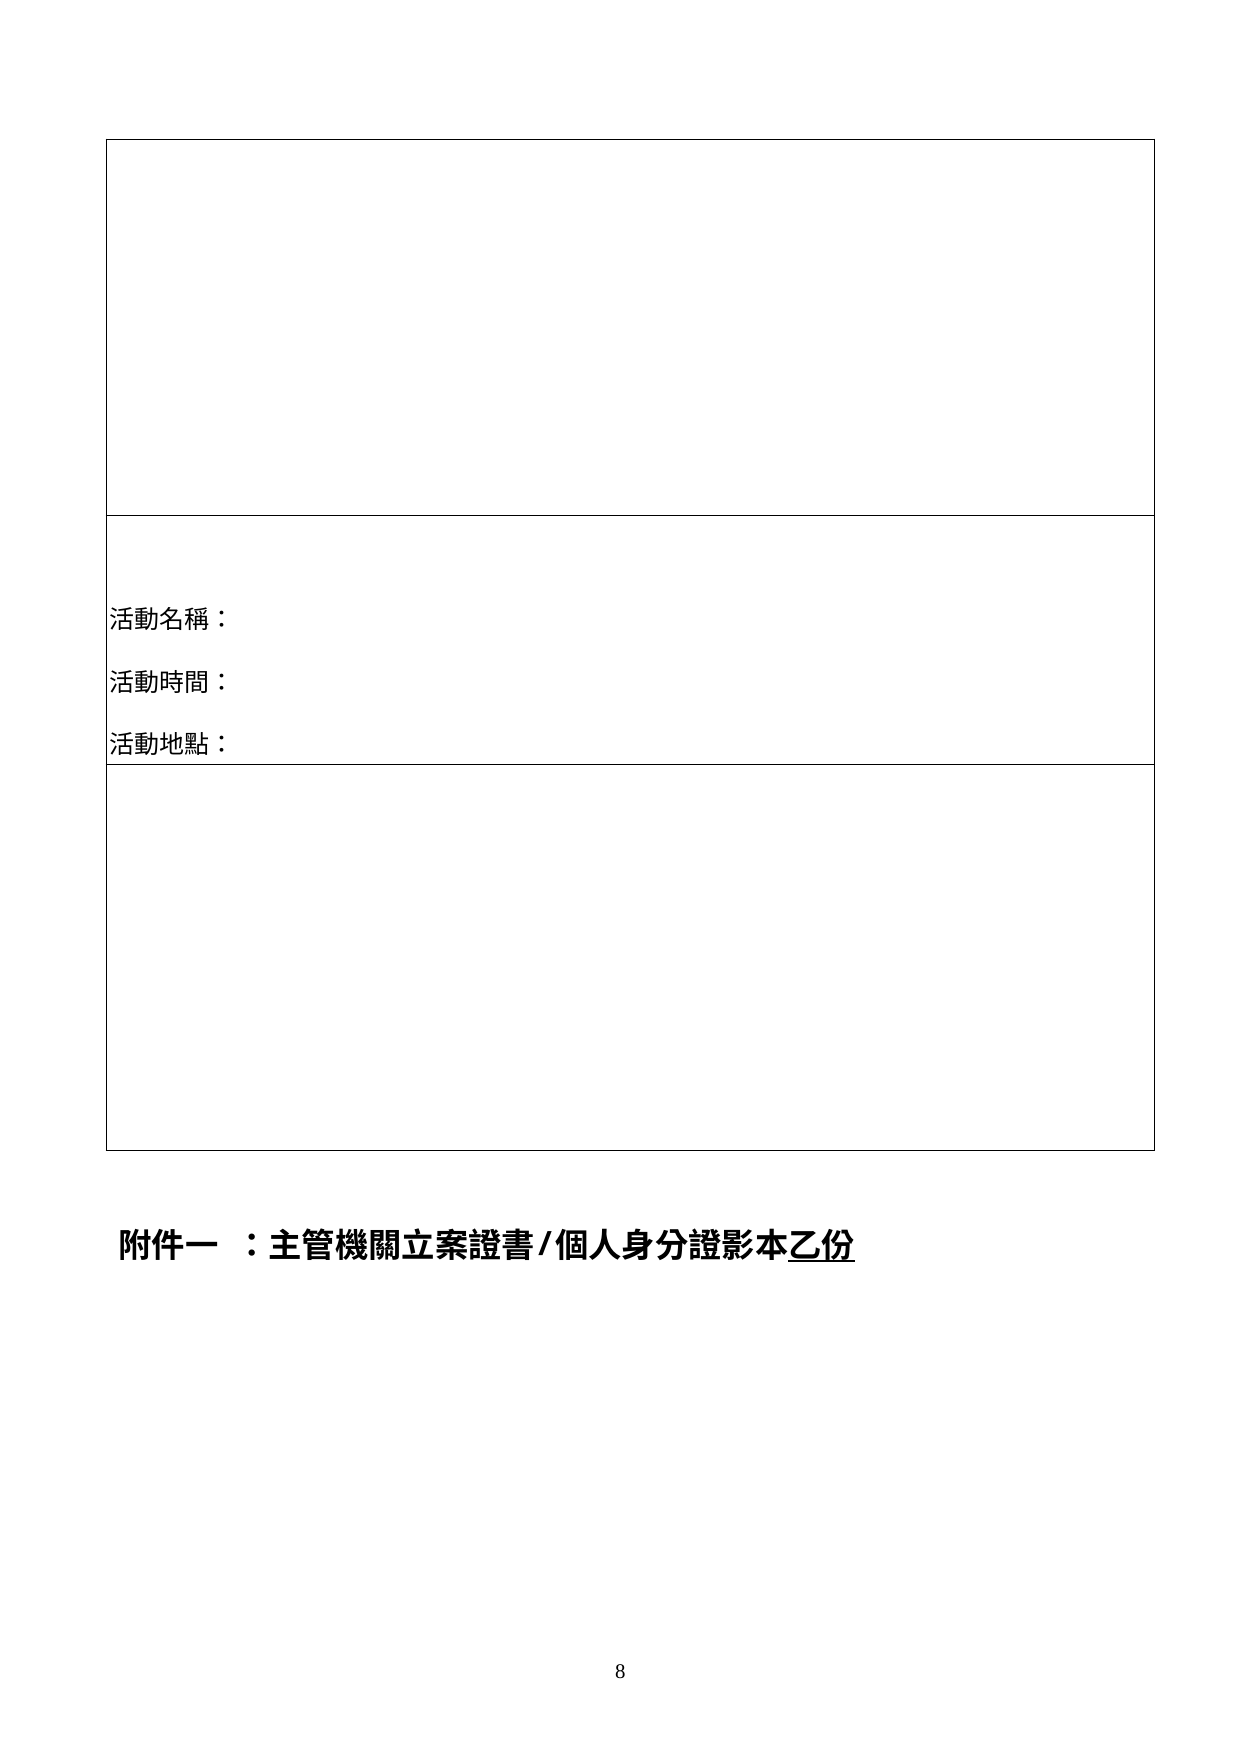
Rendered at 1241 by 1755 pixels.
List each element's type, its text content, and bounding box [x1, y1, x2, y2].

table_cell 活動名稱： 活動時間： 活動地點： [107, 516, 1154, 763]
table_cell [107, 765, 1154, 1149]
text 附件一 ：主管機關立案證書/個人身分證影本乙份 [118, 1201, 1122, 1263]
table_cell [107, 140, 1154, 515]
